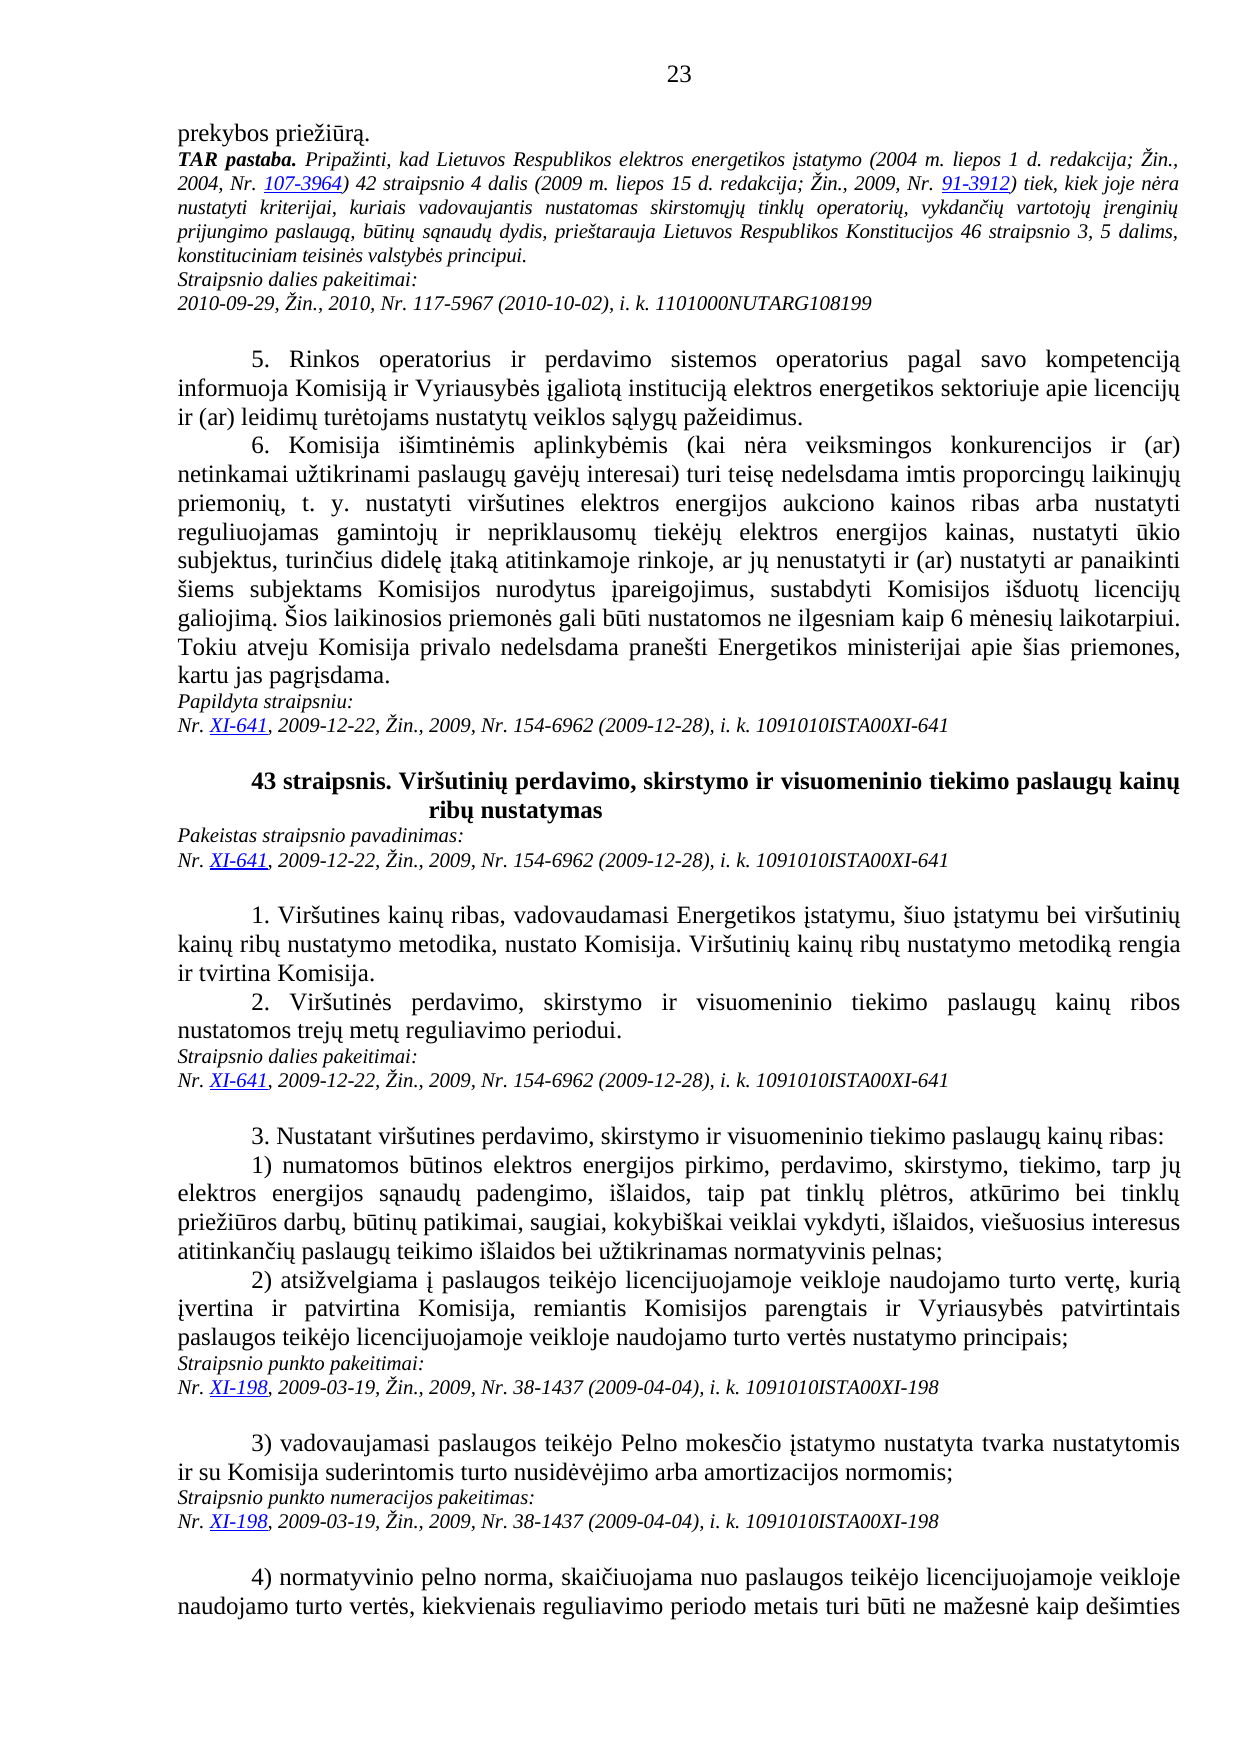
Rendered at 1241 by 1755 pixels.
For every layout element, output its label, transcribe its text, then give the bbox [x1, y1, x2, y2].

text 1) numatomos būtinos elektros energijos pirkimo, perdavimo, skirstymo, tiekimo, tarp jų elektros energijos sąnaudų padengimo, išlaidos, taip pat tinklų plėtros, atkūrimo bei tinklų priežiūros darbų, būtinų patikimai, saugiai, kokybiškai veiklai vykdyti, išlaidos, viešuosius interesus atitinkančių paslaugų teikimo išlaidos bei užtikrinamas normatyvinis pelnas; [177, 1150, 1181, 1265]
text 2010-09-29, Žin., 2010, Nr. 117-5967 (2010-10-02), i. k. 1101000NUTARG108199 [177, 291, 1181, 315]
text TAR pastaba. Pripažinti, kad Lietuvos Respublikos elektros energetikos įstatymo (2004 m. liepos 1 d. redakcija; Žin., 2004, Nr. 107-3964) 42 straipsnio 4 dalis (2009 m. liepos 15 d. redakcija; Žin., 2009, Nr. 91-3912) tiek, kiek joje nėra nustatyti kriterijai, kuriais vadovaujantis nustatomas skirstomųjų tinklų operatorių, vykdančių vartotojų įrenginių prijungimo paslaugą, būtinų sąnaudų dydis, prieštarauja Lietuvos Respublikos Konstitucijos 46 straipsnio 3, 5 dalims, konstituciniam teisinės valstybės principui. [177, 147, 1181, 267]
text Nr. XI-641, 2009-12-22, Žin., 2009, Nr. 154-6962 (2009-12-28), i. k. 1091010ISTA00XI-641 [177, 847, 1181, 872]
text Pakeistas straipsnio pavadinimas: [177, 823, 1181, 847]
text Straipsnio punkto numeracijos pakeitimas: [177, 1485, 1181, 1509]
text Nr. XI-641, 2009-12-22, Žin., 2009, Nr. 154-6962 (2009-12-28), i. k. 1091010ISTA00XI-641 [177, 1068, 1181, 1092]
text Straipsnio punkto pakeitimai: [177, 1351, 1181, 1375]
text Straipsnio dalies pakeitimai: [177, 1044, 1181, 1068]
text 43 straipsnis. Viršutinių perdavimo, skirstymo ir visuomeninio tiekimo paslaugų kainų ribų nustatymas [251, 766, 1181, 823]
text 2) atsižvelgiama į paslaugos teikėjo licencijuojamoje veikloje naudojamo turto vertę, kurią įvertina ir patvirtina Komisija, remiantis Komisijos parengtais ir Vyriausybės patvirtintais paslaugos teikėjo licencijuojamoje veikloje naudojamo turto vertės nustatymo principais; [177, 1265, 1181, 1351]
text Straipsnio dalies pakeitimai: [177, 267, 1181, 291]
text Nr. XI-641, 2009-12-22, Žin., 2009, Nr. 154-6962 (2009-12-28), i. k. 1091010ISTA00XI-641 [177, 713, 1181, 737]
text 3) vadovaujamasi paslaugos teikėjo Pelno mokesčio įstatymo nustatyta tvarka nustatytomis ir su Komisija suderintomis turto nusidėvėjimo arba amortizacijos normomis; [177, 1428, 1181, 1485]
text 2. Viršutinės perdavimo, skirstymo ir visuomeninio tiekimo paslaugų kainų ribos nustatomos trejų metų reguliavimo periodui. [177, 987, 1181, 1044]
text prekybos priežiūrą. [177, 118, 1181, 147]
text Nr. XI-198, 2009-03-19, Žin., 2009, Nr. 38-1437 (2009-04-04), i. k. 1091010ISTA00XI-198 [177, 1375, 1181, 1399]
text 5. Rinkos operatorius ir perdavimo sistemos operatorius pagal savo kompetenciją informuoja Komisiją ir Vyriausybės įgaliotą instituciją elektros energetikos sektoriuje apie licencijų ir (ar) leidimų turėtojams nustatytų veiklos sąlygų pažeidimus. [177, 344, 1181, 430]
text Papildyta straipsniu: [177, 689, 1181, 713]
text 3. Nustatant viršutines perdavimo, skirstymo ir visuomeninio tiekimo paslaugų kainų ribas: [177, 1121, 1181, 1150]
text 6. Komisija išimtinėmis aplinkybėmis (kai nėra veiksmingos konkurencijos ir (ar) netinkamai užtikrinami paslaugų gavėjų interesai) turi teisę nedelsdama imtis proporcingų laikinųjų priemonių, t. y. nustatyti viršutines elektros energijos aukciono kainos ribas arba nustatyti reguliuojamas gamintojų ir nepriklausomų tiekėjų elektros energijos kainas, nustatyti ūkio subjektus, turinčius didelę įtaką atitinkamoje rinkoje, ar jų nenustatyti ir (ar) nustatyti ar panaikinti šiems subjektams Komisijos nurodytus įpareigojimus, sustabdyti Komisijos išduotų licencijų galiojimą. Šios laikinosios priemonės gali būti nustatomos ne ilgesniam kaip 6 mėnesių laikotarpiui. Tokiu atveju Komisija privalo nedelsdama pranešti Energetikos ministerijai apie šias priemones, kartu jas pagrįsdama. [177, 430, 1181, 689]
text Nr. XI-198, 2009-03-19, Žin., 2009, Nr. 38-1437 (2009-04-04), i. k. 1091010ISTA00XI-198 [177, 1509, 1181, 1533]
text 4) normatyvinio pelno norma, skaičiuojama nuo paslaugos teikėjo licencijuojamoje veikloje naudojamo turto vertės, kiekvienais reguliavimo periodo metais turi būti ne mažesnė kaip dešimties [177, 1562, 1181, 1620]
text 1. Viršutines kainų ribas, vadovaudamasi Energetikos įstatymu, šiuo įstatymu bei viršutinių kainų ribų nustatymo metodika, nustato Komisija. Viršutinių kainų ribų nustatymo metodiką rengia ir tvirtina Komisija. [177, 900, 1181, 987]
